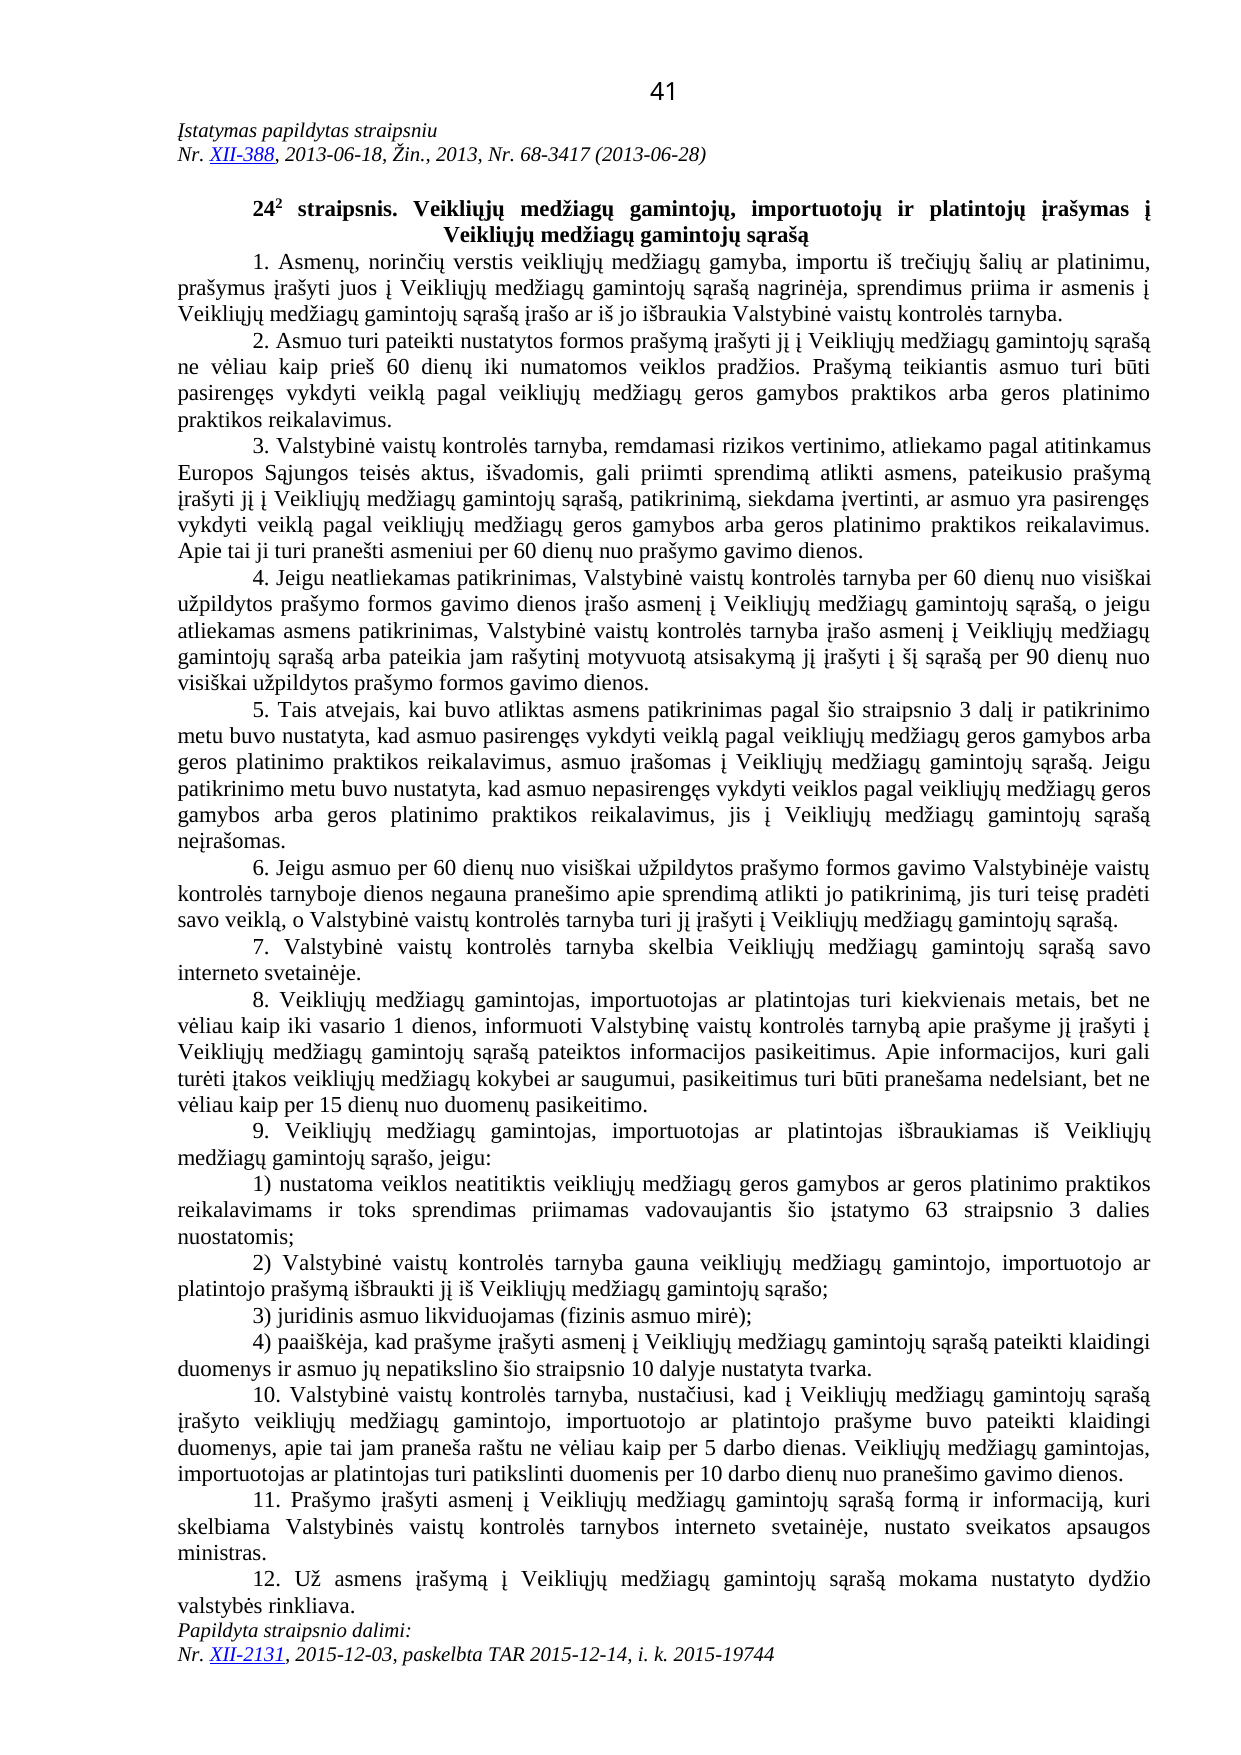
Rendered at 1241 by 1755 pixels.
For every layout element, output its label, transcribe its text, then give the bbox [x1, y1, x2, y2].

text 8. Veikliųjų medžiagų gamintojas, importuotojas ar platintojas turi kiekvienais metais, bet ne vėliau kaip iki vasario 1 dienos, informuoti Valstybinę vaistų kontrolės tarnybą apie prašyme jį įrašyti į Veikliųjų medžiagų gamintojų sąrašą pateiktos informacijos pasikeitimus. Apie informacijos, kuri gali turėti įtakos veikliųjų medžiagų kokybei ar saugumui, pasikeitimus turi būti pranešama nedelsiant, bet ne vėliau kaip per 15 dienų nuo duomenų pasikeitimo. [177, 986, 1152, 1117]
text 2. Asmuo turi pateikti nustatytos formos prašymą įrašyti jį į Veikliųjų medžiagų gamintojų sąrašą ne vėliau kaip prieš 60 dienų iki numatomos veiklos pradžios. Prašymą teikiantis asmuo turi būti pasirengęs vykdyti veiklą pagal veikliųjų medžiagų geros gamybos praktikos arba geros platinimo praktikos reikalavimus. [177, 327, 1152, 432]
text Nr. XII-2131, 2015-12-03, paskelbta TAR 2015-12-14, i. k. 2015-19744 [177, 1642, 1152, 1666]
text 11. Prašymo įrašyti asmenį į Veikliųjų medžiagų gamintojų sąrašą formą ir informaciją, kuri skelbiama Valstybinės vaistų kontrolės tarnybos interneto svetainėje, nustato sveikatos apsaugos ministras. [177, 1486, 1152, 1565]
text 4. Jeigu neatliekamas patikrinimas, Valstybinė vaistų kontrolės tarnyba per 60 dienų nuo visiškai užpildytos prašymo formos gavimo dienos įrašo asmenį į Veikliųjų medžiagų gamintojų sąrašą, o jeigu atliekamas asmens patikrinimas, Valstybinė vaistų kontrolės tarnyba įrašo asmenį į Veikliųjų medžiagų gamintojų sąrašą arba pateikia jam rašytinį motyvuotą atsisakymą jį įrašyti į šį sąrašą per 90 dienų nuo visiškai užpildytos prašymo formos gavimo dienos. [177, 564, 1152, 696]
text 3. Valstybinė vaistų kontrolės tarnyba, remdamasi rizikos vertinimo, atliekamo pagal atitinkamus Europos Sąjungos teisės aktus, išvadomis, gali priimti sprendimą atlikti asmens, pateikusio prašymą įrašyti jį į Veikliųjų medžiagų gamintojų sąrašą, patikrinimą, siekdama įvertinti, ar asmuo yra pasirengęs vykdyti veiklą pagal veikliųjų medžiagų geros gamybos arba geros platinimo praktikos reikalavimus. Apie tai ji turi pranešti asmeniui per 60 dienų nuo prašymo gavimo dienos. [177, 432, 1152, 564]
text Papildyta straipsnio dalimi: [177, 1618, 1152, 1642]
text 1) nustatoma veiklos neatitiktis veikliųjų medžiagų geros gamybos ar geros platinimo praktikos reikalavimams ir toks sprendimas priimamas vadovaujantis šio įstatymo 63 straipsnio 3 dalies nuostatomis; [177, 1170, 1152, 1249]
text 3) juridinis asmuo likviduojamas (fizinis asmuo mirė); [177, 1302, 1152, 1328]
text 10. Valstybinė vaistų kontrolės tarnyba, nustačiusi, kad į Veikliųjų medžiagų gamintojų sąrašą įrašyto veikliųjų medžiagų gamintojo, importuotojo ar platintojo prašyme buvo pateikti klaidingi duomenys, apie tai jam praneša raštu ne vėliau kaip per 5 darbo dienas. Veikliųjų medžiagų gamintojas, importuotojas ar platintojas turi patikslinti duomenis per 10 darbo dienų nuo pranešimo gavimo dienos. [177, 1381, 1152, 1486]
text 1. Asmenų, norinčių verstis veikliųjų medžiagų gamyba, importu iš trečiųjų šalių ar platinimu, prašymus įrašyti juos į Veikliųjų medžiagų gamintojų sąrašą nagrinėja, sprendimus priima ir asmenis į Veikliųjų medžiagų gamintojų sąrašą įrašo ar iš jo išbraukia Valstybinė vaistų kontrolės tarnyba. [177, 248, 1152, 327]
text 4) paaiškėja, kad prašyme įrašyti asmenį į Veikliųjų medžiagų gamintojų sąrašą pateikti klaidingi duomenys ir asmuo jų nepatikslino šio straipsnio 10 dalyje nustatyta tvarka. [177, 1328, 1152, 1381]
text 6. Jeigu asmuo per 60 dienų nuo visiškai užpildytos prašymo formos gavimo Valstybinėje vaistų kontrolės tarnyboje dienos negauna pranešimo apie sprendimą atlikti jo patikrinimą, jis turi teisę pradėti savo veiklą, o Valstybinė vaistų kontrolės tarnyba turi jį įrašyti į Veikliųjų medžiagų gamintojų sąrašą. [177, 854, 1152, 933]
text Nr. XII-388, 2013-06-18, Žin., 2013, Nr. 68-3417 (2013-06-28) [177, 142, 1152, 166]
text 242 straipsnis. Veikliųjų medžiagų gamintojų, importuotojų ir platintojų įrašymas į Veikliųjų medžiagų gamintojų sąrašą [252, 195, 1152, 248]
text 5. Tais atvejais, kai buvo atliktas asmens patikrinimas pagal šio straipsnio 3 dalį ir patikrinimo metu buvo nustatyta, kad asmuo pasirengęs vykdyti veiklą pagal veikliųjų medžiagų geros gamybos arba geros platinimo praktikos reikalavimus, asmuo įrašomas į Veikliųjų medžiagų gamintojų sąrašą. Jeigu patikrinimo metu buvo nustatyta, kad asmuo nepasirengęs vykdyti veiklos pagal veikliųjų medžiagų geros gamybos arba geros platinimo praktikos reikalavimus, jis į Veikliųjų medžiagų gamintojų sąrašą neįrašomas. [177, 696, 1152, 854]
text 2) Valstybinė vaistų kontrolės tarnyba gauna veikliųjų medžiagų gamintojo, importuotojo ar platintojo prašymą išbraukti jį iš Veikliųjų medžiagų gamintojų sąrašo; [177, 1249, 1152, 1302]
text Įstatymas papildytas straipsniu [177, 118, 1152, 142]
text 9. Veikliųjų medžiagų gamintojas, importuotojas ar platintojas išbraukiamas iš Veikliųjų medžiagų gamintojų sąrašo, jeigu: [177, 1117, 1152, 1170]
text 7. Valstybinė vaistų kontrolės tarnyba skelbia Veikliųjų medžiagų gamintojų sąrašą savo interneto svetainėje. [177, 933, 1152, 986]
text 12. Už asmens įrašymą į Veikliųjų medžiagų gamintojų sąrašą mokama nustatyto dydžio valstybės rinkliava. [177, 1565, 1152, 1618]
